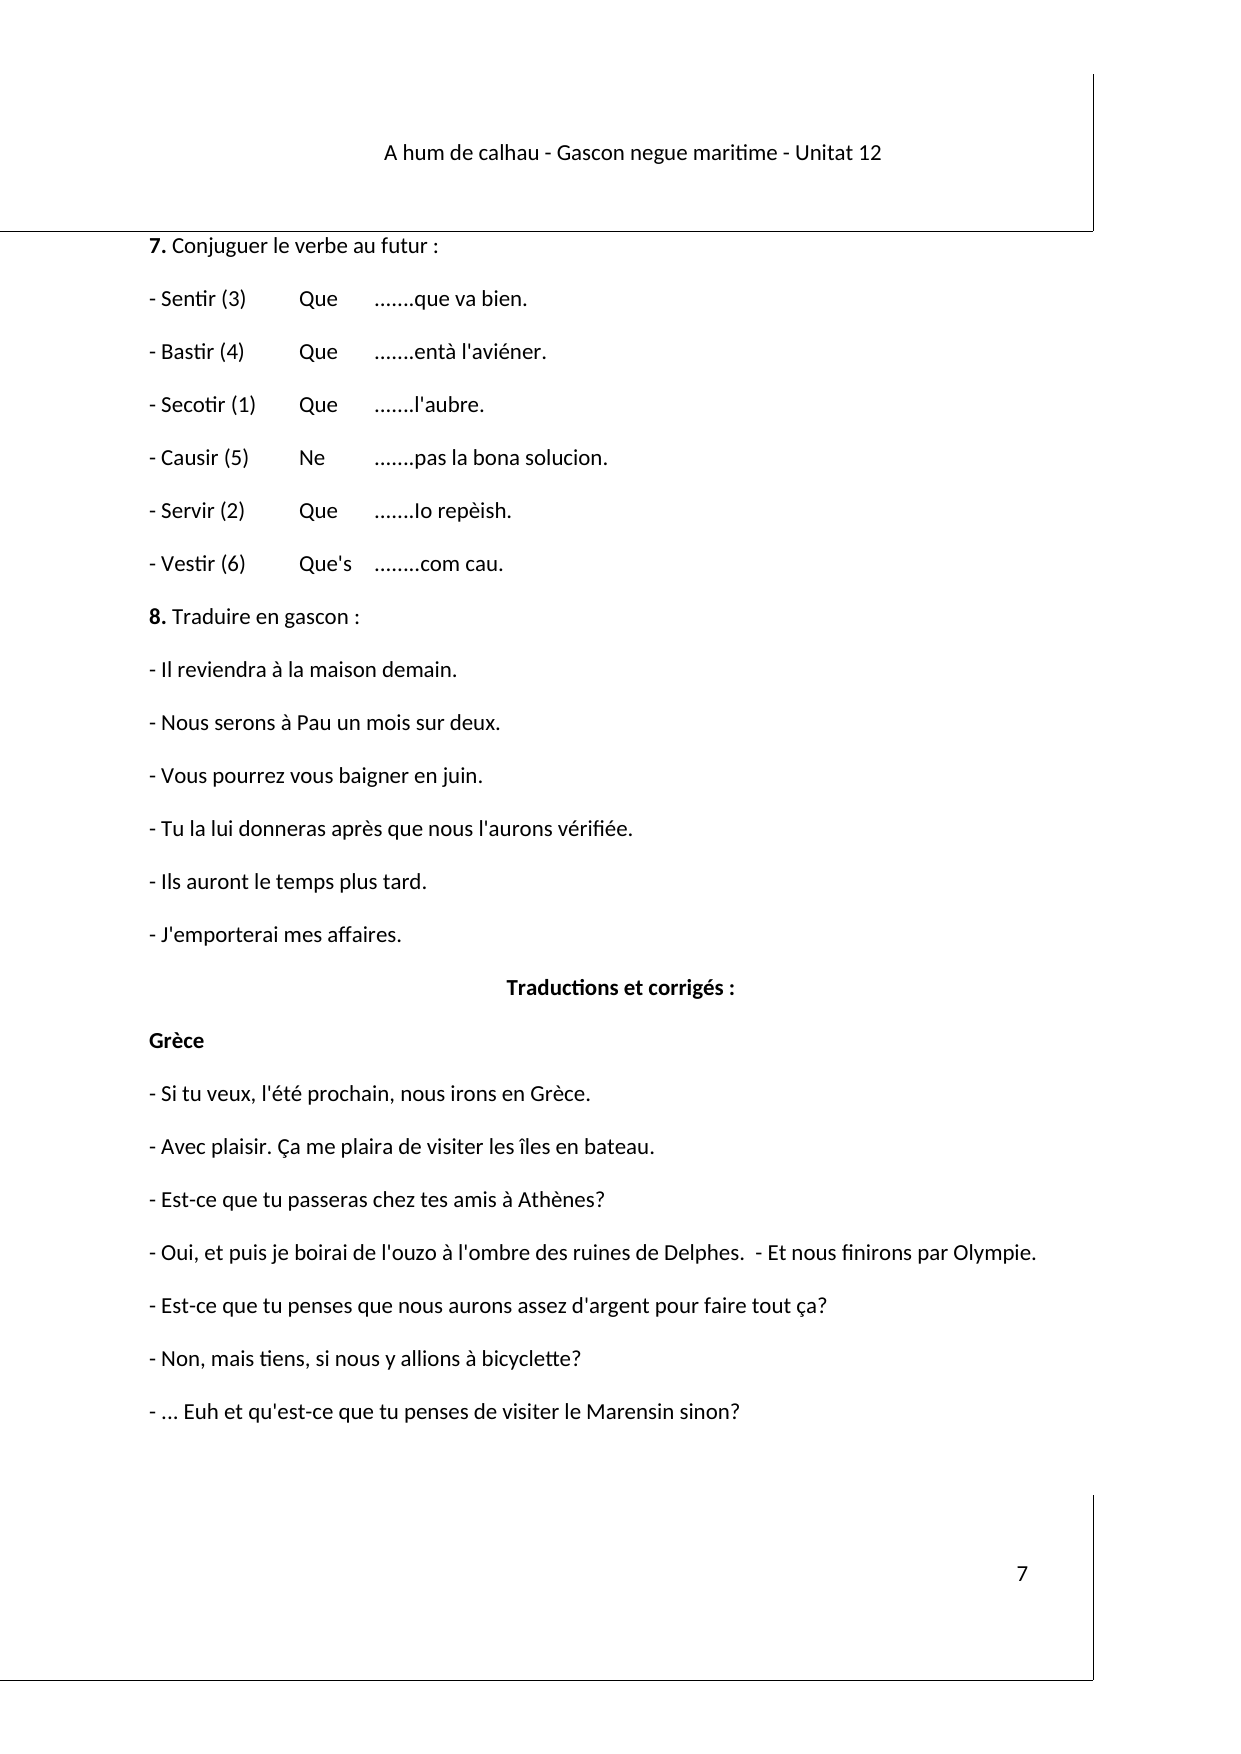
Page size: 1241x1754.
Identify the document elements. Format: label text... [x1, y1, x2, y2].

text - ... Euh et qu'est-ce que tu penses de visiter le Marensin sinon? [149, 1397, 1093, 1426]
text - Ils auront le temps plus tard. [149, 867, 1093, 895]
text - Secotir (1) Que .......l'aubre. [149, 390, 1093, 418]
text - Bastir (4) Que .......entà l'aviéner. [149, 337, 1093, 365]
text - Tu la lui donneras après que nous l'aurons vérifiée. [149, 814, 1093, 842]
text - Vous pourrez vous baigner en juin. [149, 761, 1093, 789]
text - Il reviendra à la maison demain. [149, 655, 1093, 683]
text - Vestir (6) Que's ........com cau. [149, 549, 1093, 577]
text Traductions et corrigés : [149, 973, 1093, 1001]
text - Causir (5) Ne .......pas la bona solucion. [149, 443, 1093, 471]
text - Avec plaisir. Ça me plaira de visiter les îles en bateau. [149, 1132, 1093, 1160]
text - Est-ce que tu passeras chez tes amis à Athènes? [149, 1185, 1093, 1213]
text 8. Traduire en gascon : [149, 602, 1093, 630]
text - Sentir (3) Que .......que va bien. [149, 284, 1093, 312]
text - Nous serons à Pau un mois sur deux. [149, 708, 1093, 736]
text - J'emporterai mes affaires. [149, 920, 1093, 948]
text - Servir (2) Que .......Io repèish. [149, 496, 1093, 524]
text - Est-ce que tu penses que nous aurons assez d'argent pour faire tout ça? [149, 1291, 1093, 1319]
text Grèce [149, 1026, 1093, 1054]
text 7. Conjuguer le verbe au futur : [149, 231, 1093, 259]
text - Oui, et puis je boirai de l'ouzo à l'ombre des ruines de Delphes. - Et nous finirons par Olympie. [149, 1238, 1093, 1266]
text - Non, mais tiens, si nous y allions à bicyclette? [149, 1344, 1093, 1372]
text - Si tu veux, l'été prochain, nous irons en Grèce. [149, 1079, 1093, 1107]
